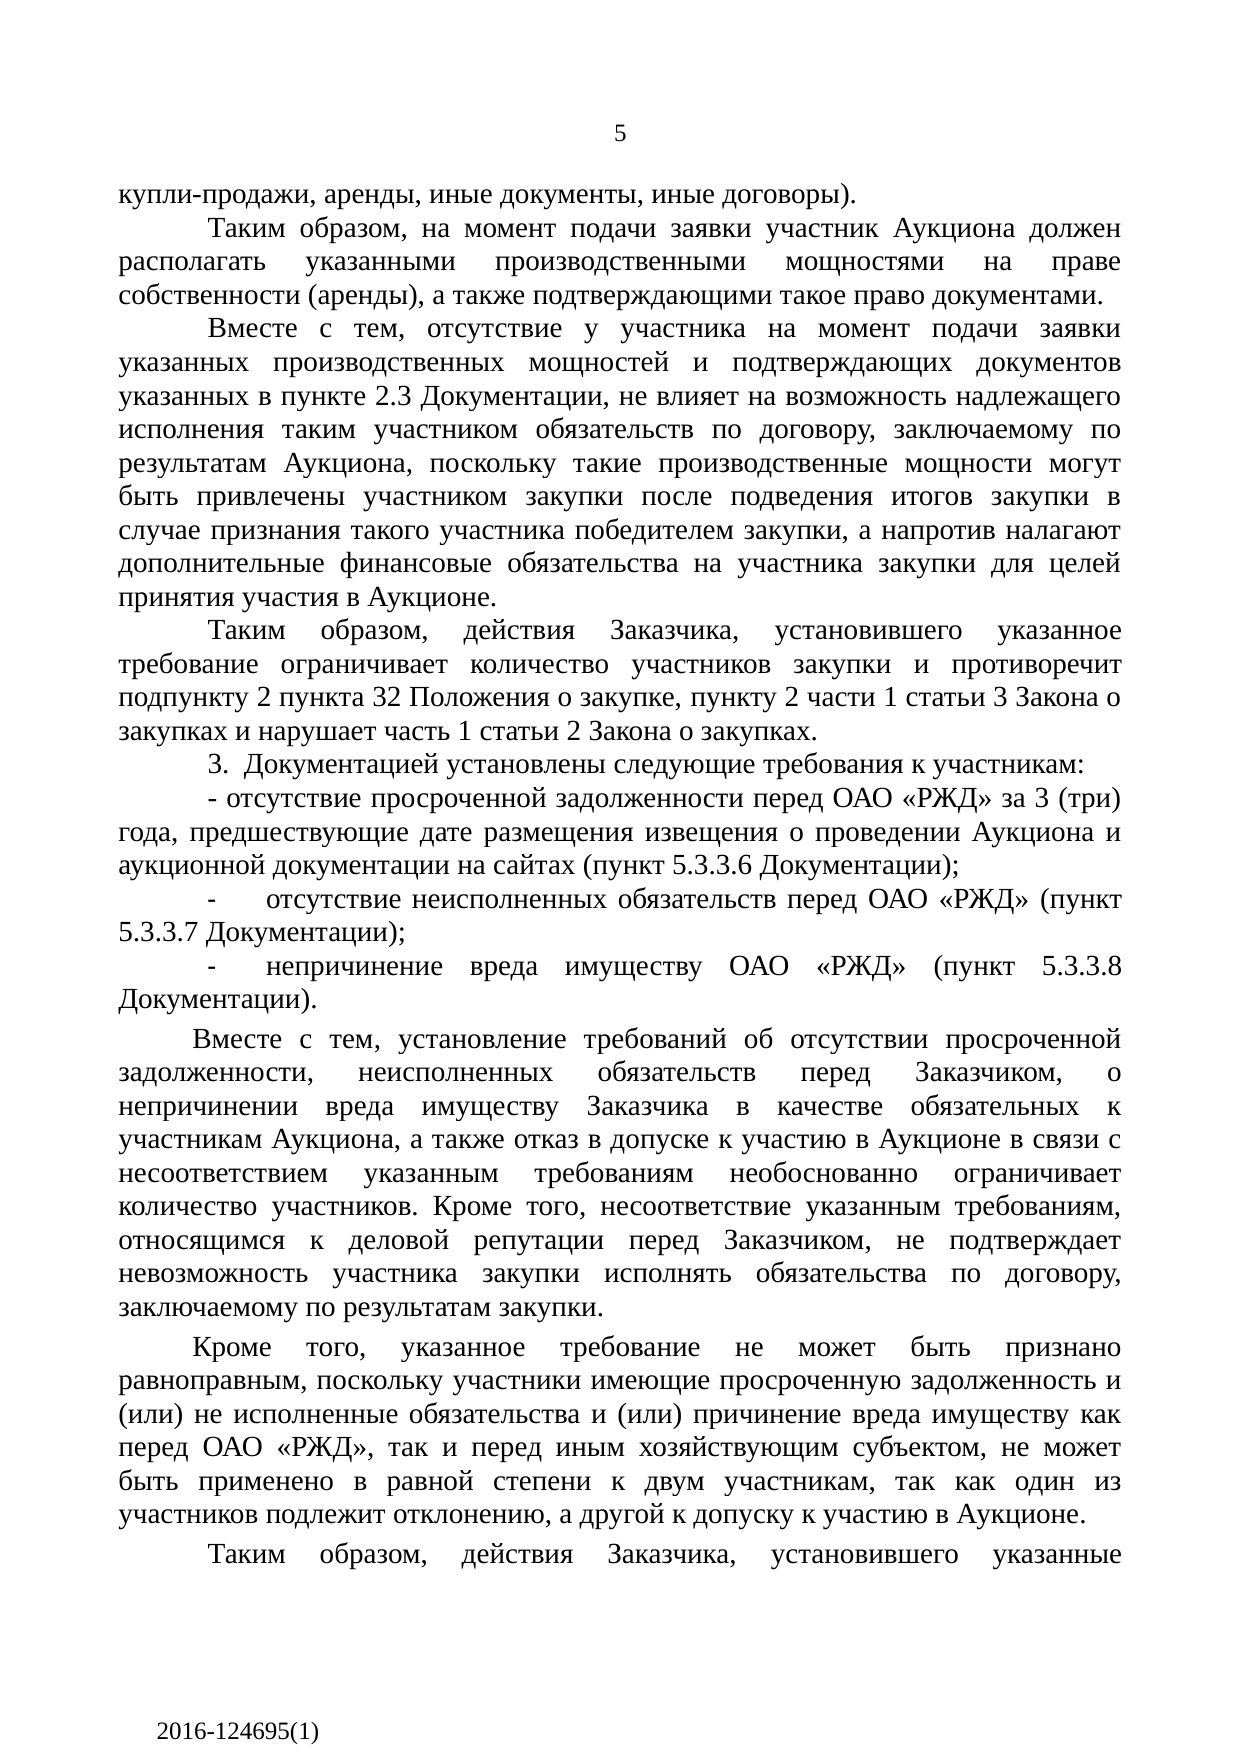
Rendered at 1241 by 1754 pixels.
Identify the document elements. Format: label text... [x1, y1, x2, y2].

text Вместе с тем, установление требований об отсутствии просроченной задолженности, неисполненных обязательств перед Заказчиком, о непричинении вреда имуществу Заказчика в качестве обязательных к участникам Аукциона, а также отказ в допуске к участию в Аукционе в связи с несоответствием указанным требованиям необоснованно ограничивает количество участников. Кроме того, несоответствие указанным требованиям, относящимся к деловой репутации перед Заказчиком, не подтверждает невозможность участника закупки исполнять обязательства по договору, заключаемому по результатам закупки. [118, 1021, 1122, 1323]
text Таким образом, действия Заказчика, установившего указанное требование ограничивает количество участников закупки и противоречит подпункту 2 пункта 32 Положения о закупке, пункту 2 части 1 статьи 3 Закона о закупках и нарушает часть 1 статьи 2 Закона о закупках. [118, 612, 1122, 747]
text - отсутствие просроченной задолженности перед ОАО «РЖД» за 3 (три) года, предшествующие дате размещения извещения о проведении Аукциона и аукционной документации на сайтах (пункт 5.3.3.6 Документации); [118, 780, 1122, 881]
text Кроме того, указанное требование не может быть признано равноправным, поскольку участники имеющие просроченную задолженность и (или) не исполненные обязательства и (или) причинение вреда имуществу как перед ОАО «РЖД», так и перед иным хозяйствующим субъектом, не может быть применено в равной степени к двум участникам, так как один из участников подлежит отклонению, а другой к допуску к участию в Аукционе. [118, 1329, 1122, 1530]
list купли-продажи, аренды, иные документы, иные договоры). [118, 176, 1122, 210]
text 3. Документацией установлены следующие требования к участникам: [118, 747, 1122, 780]
text Вместе с тем, отсутствие у участника на момент подачи заявки указанных производственных мощностей и подтверждающих документов указанных в пункте 2.3 Документации, не влияет на возможность надлежащего исполнения таким участником обязательств по договору, заключаемому по результатам Аукциона, поскольку такие производственные мощности могут быть привлечены участником закупки после подведения итогов закупки в случае признания такого участника победителем закупки, а напротив налагают дополнительные финансовые обязательства на участника закупки для целей принятия участия в Аукционе. [118, 311, 1122, 612]
list непричинение вреда имуществу ОАО «РЖД» (пункт 5.3.3.8 Документации). [118, 948, 1122, 1015]
list отсутствие неисполненных обязательств перед ОАО «РЖД» (пункт 5.3.3.7 Документации); [118, 881, 1122, 948]
text Таким образом, действия Заказчика, установившего указанные [118, 1536, 1122, 1569]
text Таким образом, на момент подачи заявки участник Аукциона должен располагать указанными производственными мощностями на праве собственности (аренды), а также подтверждающими такое право документами. [118, 210, 1122, 311]
